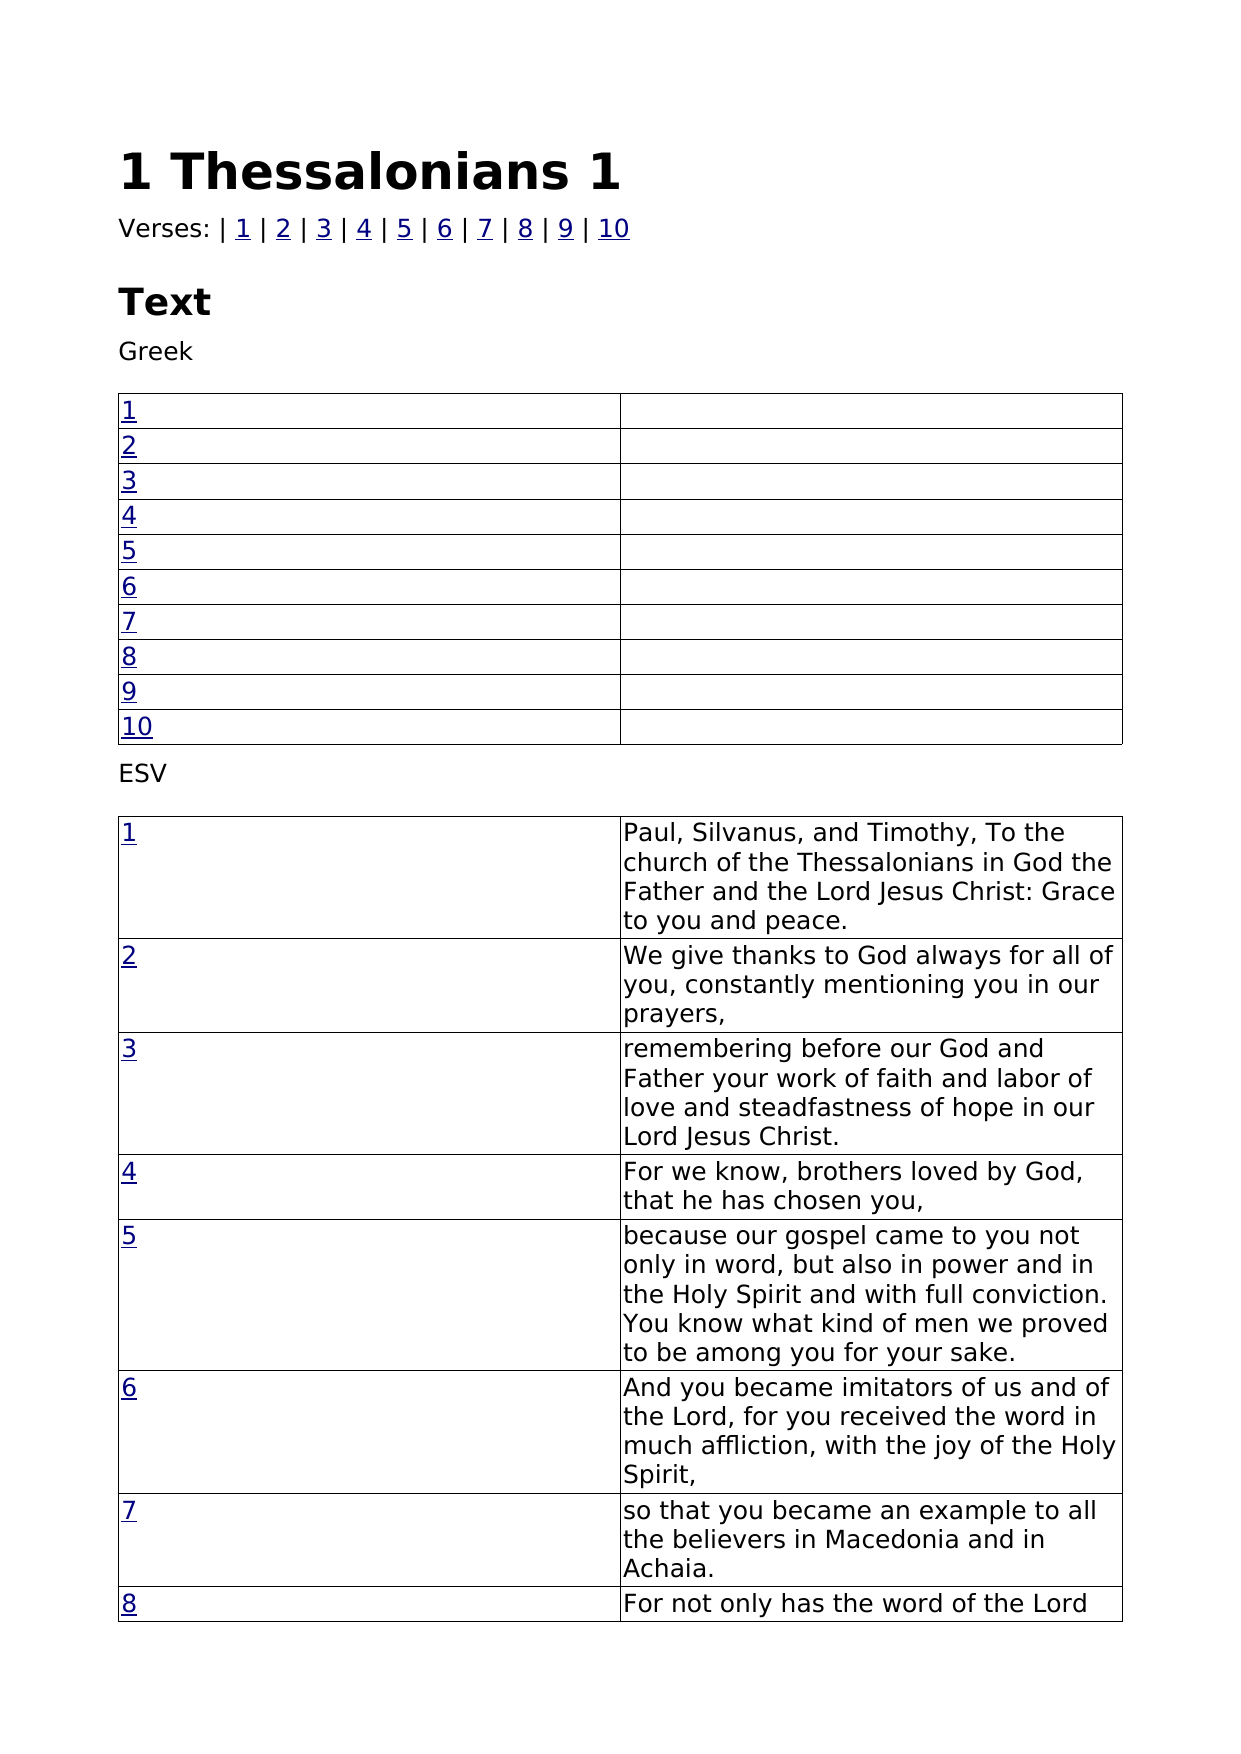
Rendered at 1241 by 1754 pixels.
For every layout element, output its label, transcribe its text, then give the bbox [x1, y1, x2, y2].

table_cell 4 [119, 1155, 620, 1218]
table_header Paul, Silvanus, and Timothy, To the church of the Thessalonians in God the Father and the Lord Jesus Christ: Grace to you and peace. [621, 817, 1122, 938]
table_cell 6 [119, 1371, 620, 1493]
table_cell [621, 570, 1122, 604]
table_cell [621, 605, 1122, 639]
table_header 1 [119, 394, 620, 428]
table_cell 10 [119, 710, 620, 744]
table_cell because our gospel came to you not only in word, but also in power and in the Holy Spirit and with full conviction. You know what kind of men we proved to be among you for your sake. [621, 1220, 1122, 1370]
table_cell 5 [119, 1220, 620, 1370]
text Greek [118, 337, 1122, 366]
table_cell 3 [119, 464, 620, 498]
table_cell [621, 500, 1122, 533]
text Verses: | 1 | 2 | 3 | 4 | 5 | 6 | 7 | 8 | 9 | 10 [118, 214, 1122, 243]
subtitle 1 Thessalonians 1 [118, 143, 1122, 201]
table_cell 2 [119, 429, 620, 463]
table_cell 8 [119, 640, 620, 674]
table_cell 9 [119, 675, 620, 709]
table_cell 7 [119, 1494, 620, 1586]
table_header 1 [119, 817, 620, 938]
table_cell 3 [119, 1033, 620, 1154]
table_cell [621, 535, 1122, 569]
table_cell 4 [119, 500, 620, 533]
table_cell [621, 640, 1122, 674]
table_cell 7 [119, 605, 620, 639]
table_cell [621, 710, 1122, 744]
table_cell [621, 429, 1122, 463]
table_cell 5 [119, 535, 620, 569]
table_cell so that you became an example to all the believers in Macedonia and in Achaia. [621, 1494, 1122, 1586]
table_header [621, 394, 1122, 428]
table_cell For not only has the word of the Lord [621, 1587, 1122, 1621]
table_cell [621, 675, 1122, 709]
table_cell 6 [119, 570, 620, 604]
text ESV [118, 759, 1122, 788]
subtitle Text [118, 281, 1122, 324]
table_cell And you became imitators of us and of the Lord, for you received the word in much affliction, with the joy of the Holy Spirit, [621, 1371, 1122, 1493]
table_cell [621, 464, 1122, 498]
table_cell For we know, brothers loved by God, that he has chosen you, [621, 1155, 1122, 1218]
table_cell 8 [119, 1587, 620, 1621]
table_cell remembering before our God and Father your work of faith and labor of love and steadfastness of hope in our Lord Jesus Christ. [621, 1033, 1122, 1154]
table_cell 2 [119, 939, 620, 1032]
table_cell We give thanks to God always for all of you, constantly mentioning you in our prayers, [621, 939, 1122, 1032]
